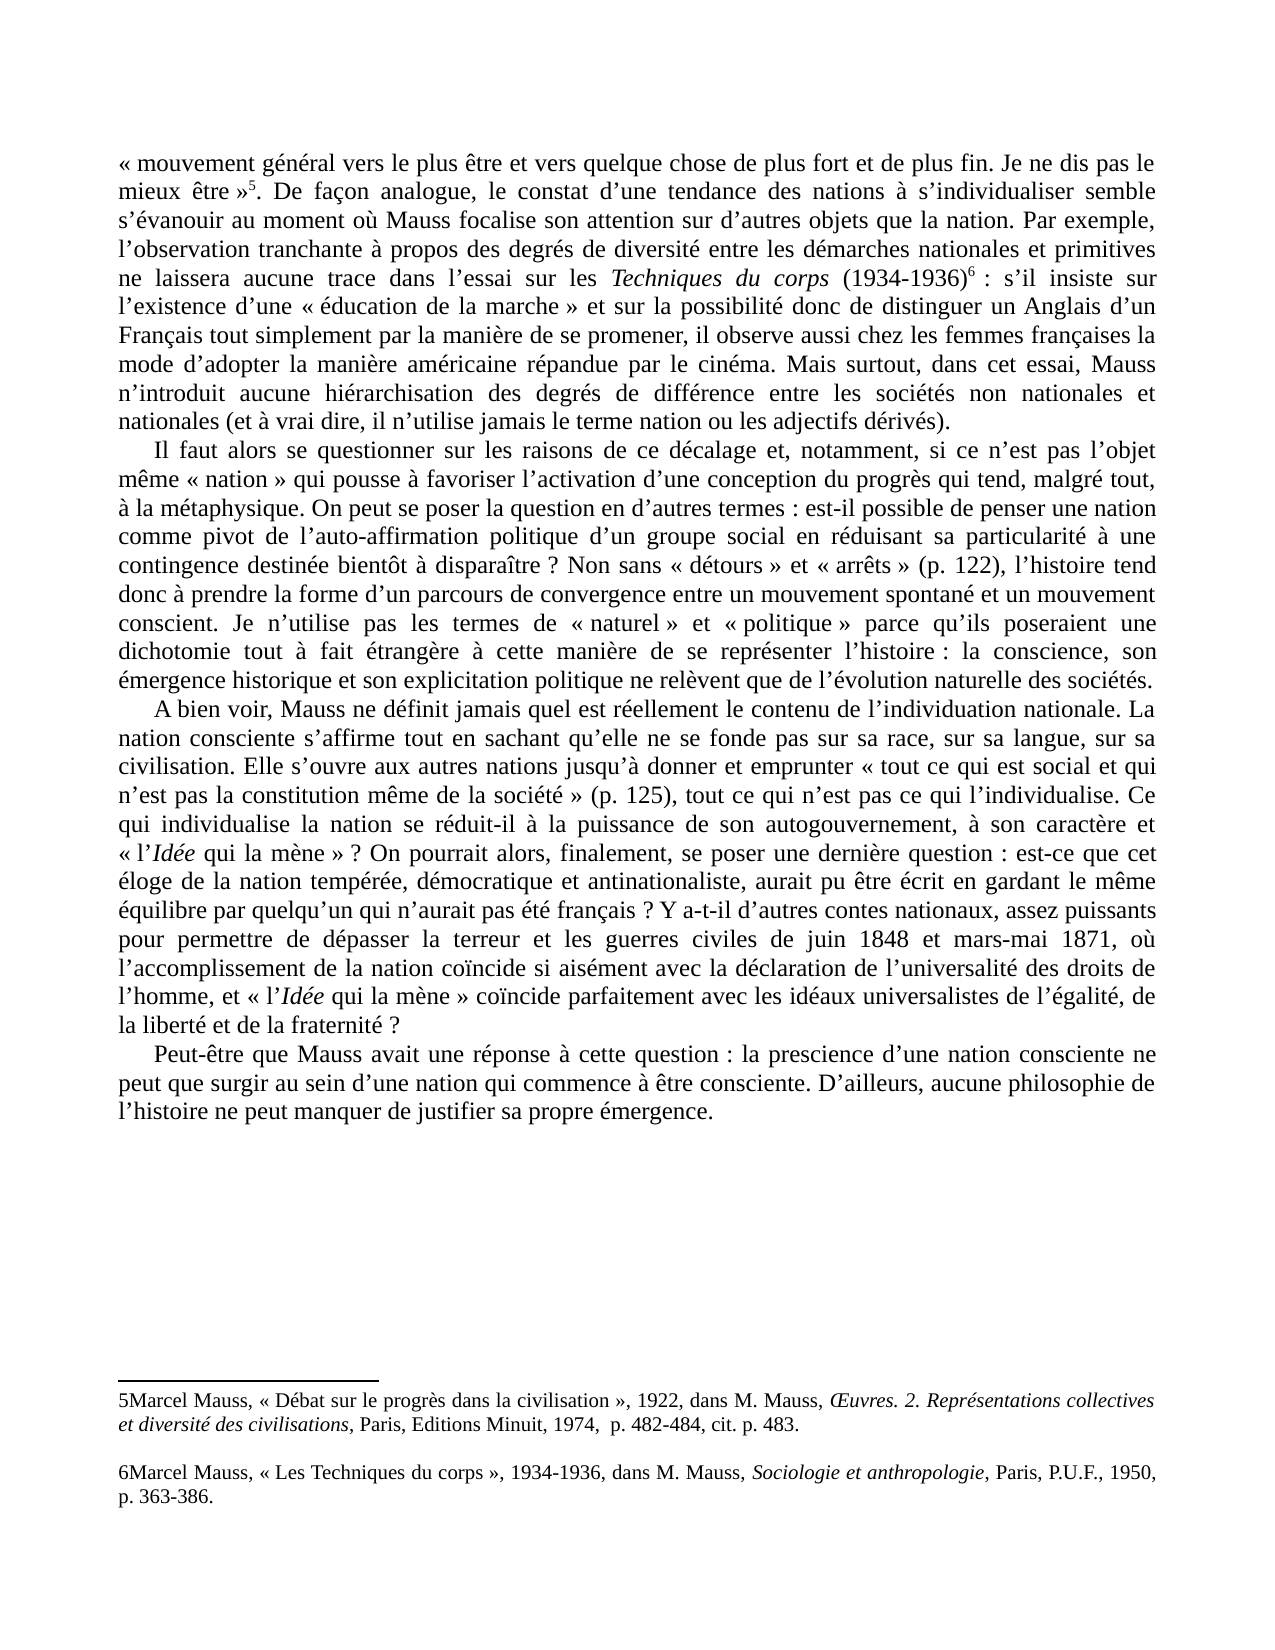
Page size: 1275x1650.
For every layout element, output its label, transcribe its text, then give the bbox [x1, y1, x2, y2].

text A bien voir, Mauss ne définit jamais quel est réellement le contenu de l’individuation nationale. La nation consciente s’affirme tout en sachant qu’elle ne se fonde pas sur sa race, sur sa langue, sur sa civilisation. Elle s’ouvre aux autres nations jusqu’à donner et emprunter « tout ce qui est social et qui n’est pas la constitution même de la société » (p. 125), tout ce qui n’est pas ce qui l’individualise. Ce qui individualise la nation se réduit-il à la puissance de son autogouvernement, à son caractère et « l’Idée qui la mène » ? On pourrait alors, finalement, se poser une dernière question : est-ce que cet éloge de la nation tempérée, démocratique et antinationaliste, aurait pu être écrit en gardant le même équilibre par quelqu’un qui n’aurait pas été français ? Y a-t-il d’autres contes nationaux, assez puissants pour permettre de dépasser la terreur et les guerres civiles de juin 1848 et mars-mai 1871, où l’accomplissement de la nation coïncide si aisément avec la déclaration de l’universalité des droits de l’homme, et « l’Idée qui la mène » coïncide parfaitement avec les idéaux universalistes de l’égalité, de la liberté et de la fraternité ? [118, 694, 1157, 1039]
text Marcel Mauss, « Les Techniques du corps », 1934-1936, dans M. Mauss, Sociologie et anthropologie, Paris, P.U.F., 1950, p. 363-386. [118, 1460, 1157, 1508]
text « mouvement général vers le plus être et vers quelque chose de plus fort et de plus fin. Je ne dis pas le mieux être ». De façon analogue, le constat d’une tendance des nations à s’individualiser semble s’évanouir au moment où Mauss focalise son attention sur d’autres objets que la nation. Par exemple, l’observation tranchante à propos des degrés de diversité entre les démarches nationales et primitives ne laissera aucune trace dans l’essai sur les Techniques du corps (1934-1936) : s’il insiste sur l’existence d’une « éducation de la marche » et sur la possibilité donc de distinguer un Anglais d’un Français tout simplement par la manière de se promener, il observe aussi chez les femmes françaises la mode d’adopter la manière américaine répandue par le cinéma. Mais surtout, dans cet essai, Mauss n’introduit aucune hiérarchisation des degrés de différence entre les sociétés non nationales et nationales (et à vrai dire, il n’utilise jamais le terme nation ou les adjectifs dérivés). [118, 148, 1157, 435]
text Marcel Mauss, « Débat sur le progrès dans la civilisation », 1922, dans M. Mauss, Œuvres. 2. Représentations collectives et diversité des civilisations, Paris, Editions Minuit, 1974, p. 482-484, cit. p. 483. [118, 1387, 1157, 1436]
text Peut-être que Mauss avait une réponse à cette question : la prescience d’une nation consciente ne peut que surgir au sein d’une nation qui commence à être consciente. D’ailleurs, aucune philosophie de l’histoire ne peut manquer de justifier sa propre émergence. [118, 1039, 1157, 1125]
text Il faut alors se questionner sur les raisons de ce décalage et, notamment, si ce n’est pas l’objet même « nation » qui pousse à favoriser l’activation d’une conception du progrès qui tend, malgré tout, à la métaphysique. On peut se poser la question en d’autres termes : est-il possible de penser une nation comme pivot de l’auto-affirmation politique d’un groupe social en réduisant sa particularité à une contingence destinée bientôt à disparaître ? Non sans « détours » et « arrêts » (p. 122), l’histoire tend donc à prendre la forme d’un parcours de convergence entre un mouvement spontané et un mouvement conscient. Je n’utilise pas les termes de « naturel » et « politique » parce qu’ils poseraient une dichotomie tout à fait étrangère à cette manière de se représenter l’histoire : la conscience, son émergence historique et son explicitation politique ne relèvent que de l’évolution naturelle des sociétés. [118, 435, 1157, 694]
